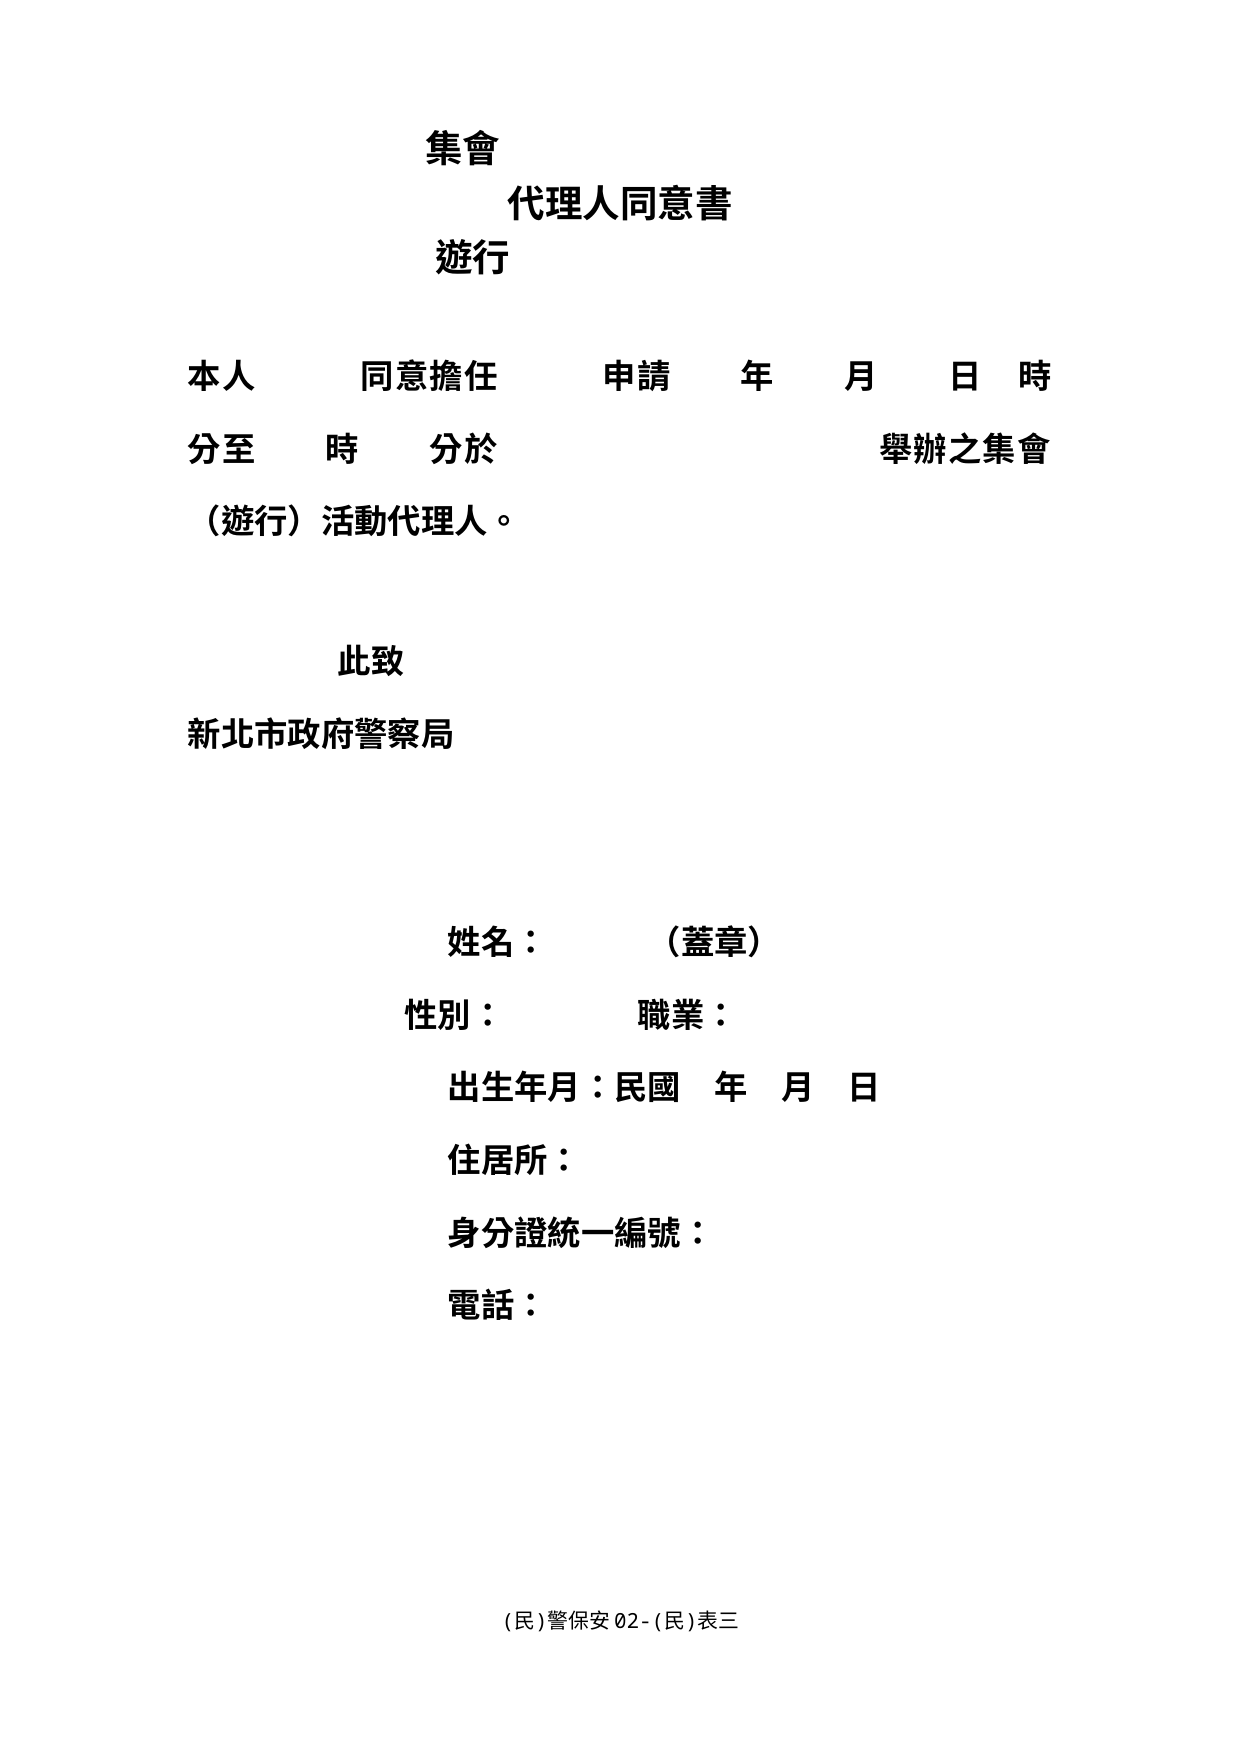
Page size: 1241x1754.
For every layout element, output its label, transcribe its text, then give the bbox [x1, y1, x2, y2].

text 電話： [187, 1279, 1053, 1327]
text 本人 同意擔任 申請 年 月 日 時 分至 時 分於 舉辦之集會（遊行）活動代理人。 [187, 350, 1053, 543]
text 出生年月：民國 年 月 日 [187, 1061, 1053, 1109]
text 姓名： （蓋章） [187, 916, 1053, 964]
text 身分證統一編號： [187, 1206, 1053, 1255]
text 遊行 [187, 228, 1053, 282]
text 性別： 職業： [187, 989, 1053, 1037]
text 代理人同意書 [187, 173, 1053, 228]
text 新北市政府警察局 [187, 708, 1053, 756]
text 此致 [187, 635, 1053, 683]
text 住居所： [187, 1134, 1053, 1182]
text 集會 [187, 119, 1053, 173]
